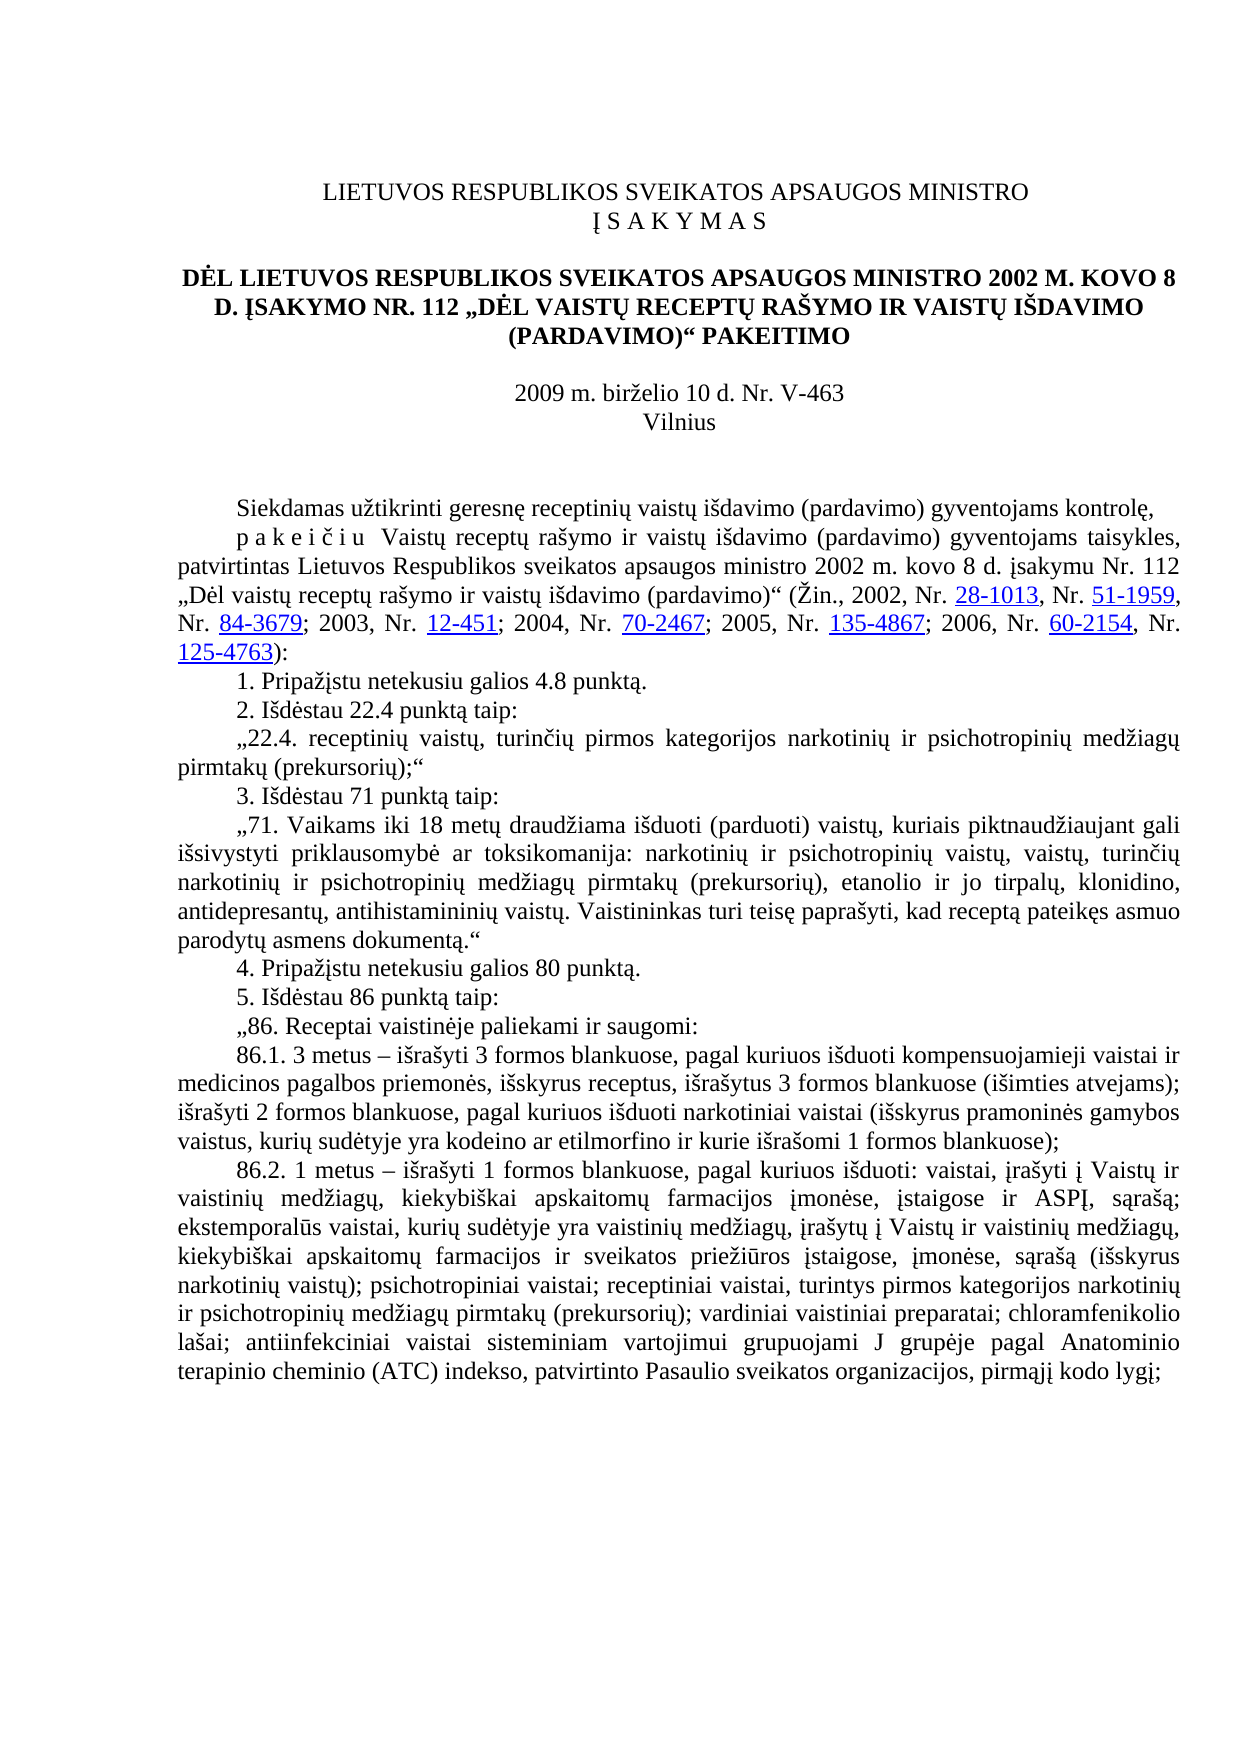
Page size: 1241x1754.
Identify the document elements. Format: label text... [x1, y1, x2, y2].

text „22.4. receptinių vaistų, turinčių pirmos kategorijos narkotinių ir psichotropinių medžiagų pirmtakų (prekursorių);“ [177, 723, 1181, 781]
text pakeičiu Vaistų receptų rašymo ir vaistų išdavimo (pardavimo) gyventojams taisykles, patvirtintas Lietuvos Respublikos sveikatos apsaugos ministro 2002 m. kovo 8 d. įsakymu Nr. 112 „Dėl vaistų receptų rašymo ir vaistų išdavimo (pardavimo)“ (Žin., 2002, Nr. 28-1013, Nr. 51-1959, Nr. 84-3679; 2003, Nr. 12-451; 2004, Nr. 70-2467; 2005, Nr. 135-4867; 2006, Nr. 60-2154, Nr. 125-4763): [177, 522, 1181, 666]
text 86.1. 3 metus – išrašyti 3 formos blankuose, pagal kuriuos išduoti kompensuojamieji vaistai ir medicinos pagalbos priemonės, išskyrus receptus, išrašytus 3 formos blankuose (išimties atvejams); išrašyti 2 formos blankuose, pagal kuriuos išduoti narkotiniai vaistai (išskyrus pramoninės gamybos vaistus, kurių sudėtyje yra kodeino ar etilmorfino ir kurie išrašomi 1 formos blankuose); [177, 1040, 1181, 1155]
text „71. Vaikams iki 18 metų draudžiama išduoti (parduoti) vaistų, kuriais piktnaudžiaujant gali išsivystyti priklausomybė ar toksikomanija: narkotinių ir psichotropinių vaistų, vaistų, turinčių narkotinių ir psichotropinių medžiagų pirmtakų (prekursorių), etanolio ir jo tirpalų, klonidino, antidepresantų, antihistamininių vaistų. Vaistininkas turi teisę paprašyti, kad receptą pateikęs asmuo parodytų asmens dokumentą.“ [177, 810, 1181, 953]
text 5. Išdėstau 86 punktą taip: [177, 982, 1181, 1011]
text 2009 m. birželio 10 d. Nr. V-463 [177, 378, 1181, 407]
text ĮSAKYMAS [177, 206, 1181, 235]
text „86. Receptai vaistinėje paliekami ir saugomi: [177, 1011, 1181, 1040]
text 86.2. 1 metus – išrašyti 1 formos blankuose, pagal kuriuos išduoti: vaistai, įrašyti į Vaistų ir vaistinių medžiagų, kiekybiškai apskaitomų farmacijos įmonėse, įstaigose ir ASPĮ, sąrašą; ekstemporalūs vaistai, kurių sudėtyje yra vaistinių medžiagų, įrašytų į Vaistų ir vaistinių medžiagų, kiekybiškai apskaitomų farmacijos ir sveikatos priežiūros įstaigose, įmonėse, sąrašą (išskyrus narkotinių vaistų); psichotropiniai vaistai; receptiniai vaistai, turintys pirmos kategorijos narkotinių ir psichotropinių medžiagų pirmtakų (prekursorių); vardiniai vaistiniai preparatai; chloramfenikolio lašai; antiinfekciniai vaistai sisteminiam vartojimui grupuojami J grupėje pagal Anatominio terapinio cheminio (ATC) indekso, patvirtinto Pasaulio sveikatos organizacijos, pirmąjį kodo lygį; [177, 1155, 1181, 1385]
text LIETUVOS RESPUBLIKOS SVEIKATOS APSAUGOS MINISTRO [177, 177, 1181, 206]
text 3. Išdėstau 71 punktą taip: [177, 781, 1181, 810]
text DĖL LIETUVOS RESPUBLIKOS SVEIKATOS APSAUGOS MINISTRO 2002 M. KOVO 8 D. ĮSAKYMO NR. 112 „DĖL VAISTŲ RECEPTŲ RAŠYMO IR VAISTŲ IŠDAVIMO (PARDAVIMO)“ PAKEITIMO [177, 263, 1181, 350]
text Siekdamas užtikrinti geresnę receptinių vaistų išdavimo (pardavimo) gyventojams kontrolę, [177, 493, 1181, 522]
text Vilnius [177, 407, 1181, 436]
text 1. Pripažįstu netekusiu galios 4.8 punktą. [177, 666, 1181, 695]
text 2. Išdėstau 22.4 punktą taip: [177, 695, 1181, 723]
text 4. Pripažįstu netekusiu galios 80 punktą. [177, 953, 1181, 982]
